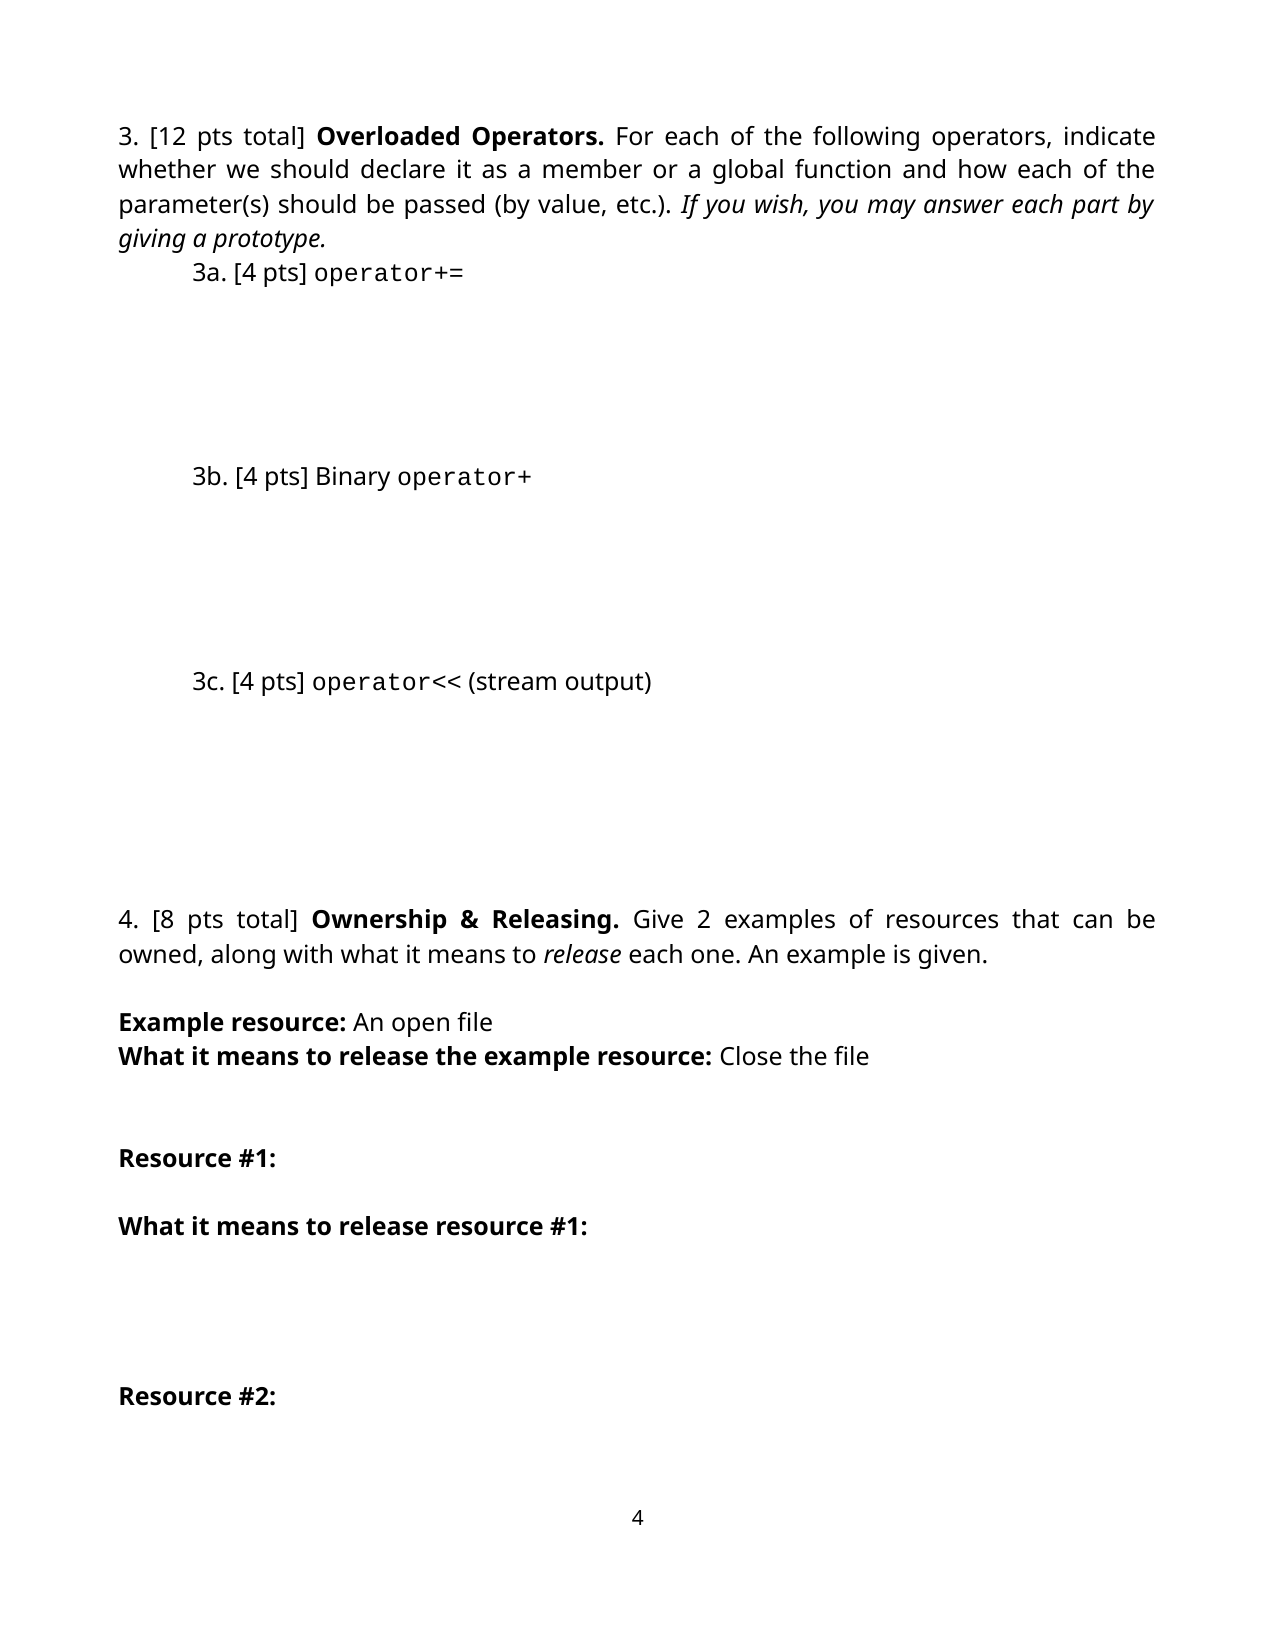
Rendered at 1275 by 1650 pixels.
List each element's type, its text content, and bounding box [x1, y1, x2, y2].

text 4. [8 pts total] Ownership & Releasing. Give 2 examples of resources that can be owned, along with what it means to release each one. An example is given. [118, 902, 1157, 970]
text What it means to release resource #1: [118, 1209, 1157, 1243]
text Resource #2: [118, 1379, 1157, 1413]
text What it means to release the example resource: Close the file [118, 1038, 1157, 1072]
text 3b. [4 pts] Binary operator+ [192, 459, 1157, 493]
text 3. [12 pts total] Overloaded Operators. For each of the following operators, indicate whether we should declare it as a member or a global function and how each of the parameter(s) should be passed (by value, etc.). If you wish, you may answer each part by giving a prototype. [118, 118, 1157, 254]
text Resource #1: [118, 1141, 1157, 1175]
text Example resource: An open file [118, 1004, 1157, 1038]
text 3a. [4 pts] operator+= [192, 254, 1157, 289]
text 3c. [4 pts] operator<< (stream output) [192, 663, 1157, 698]
